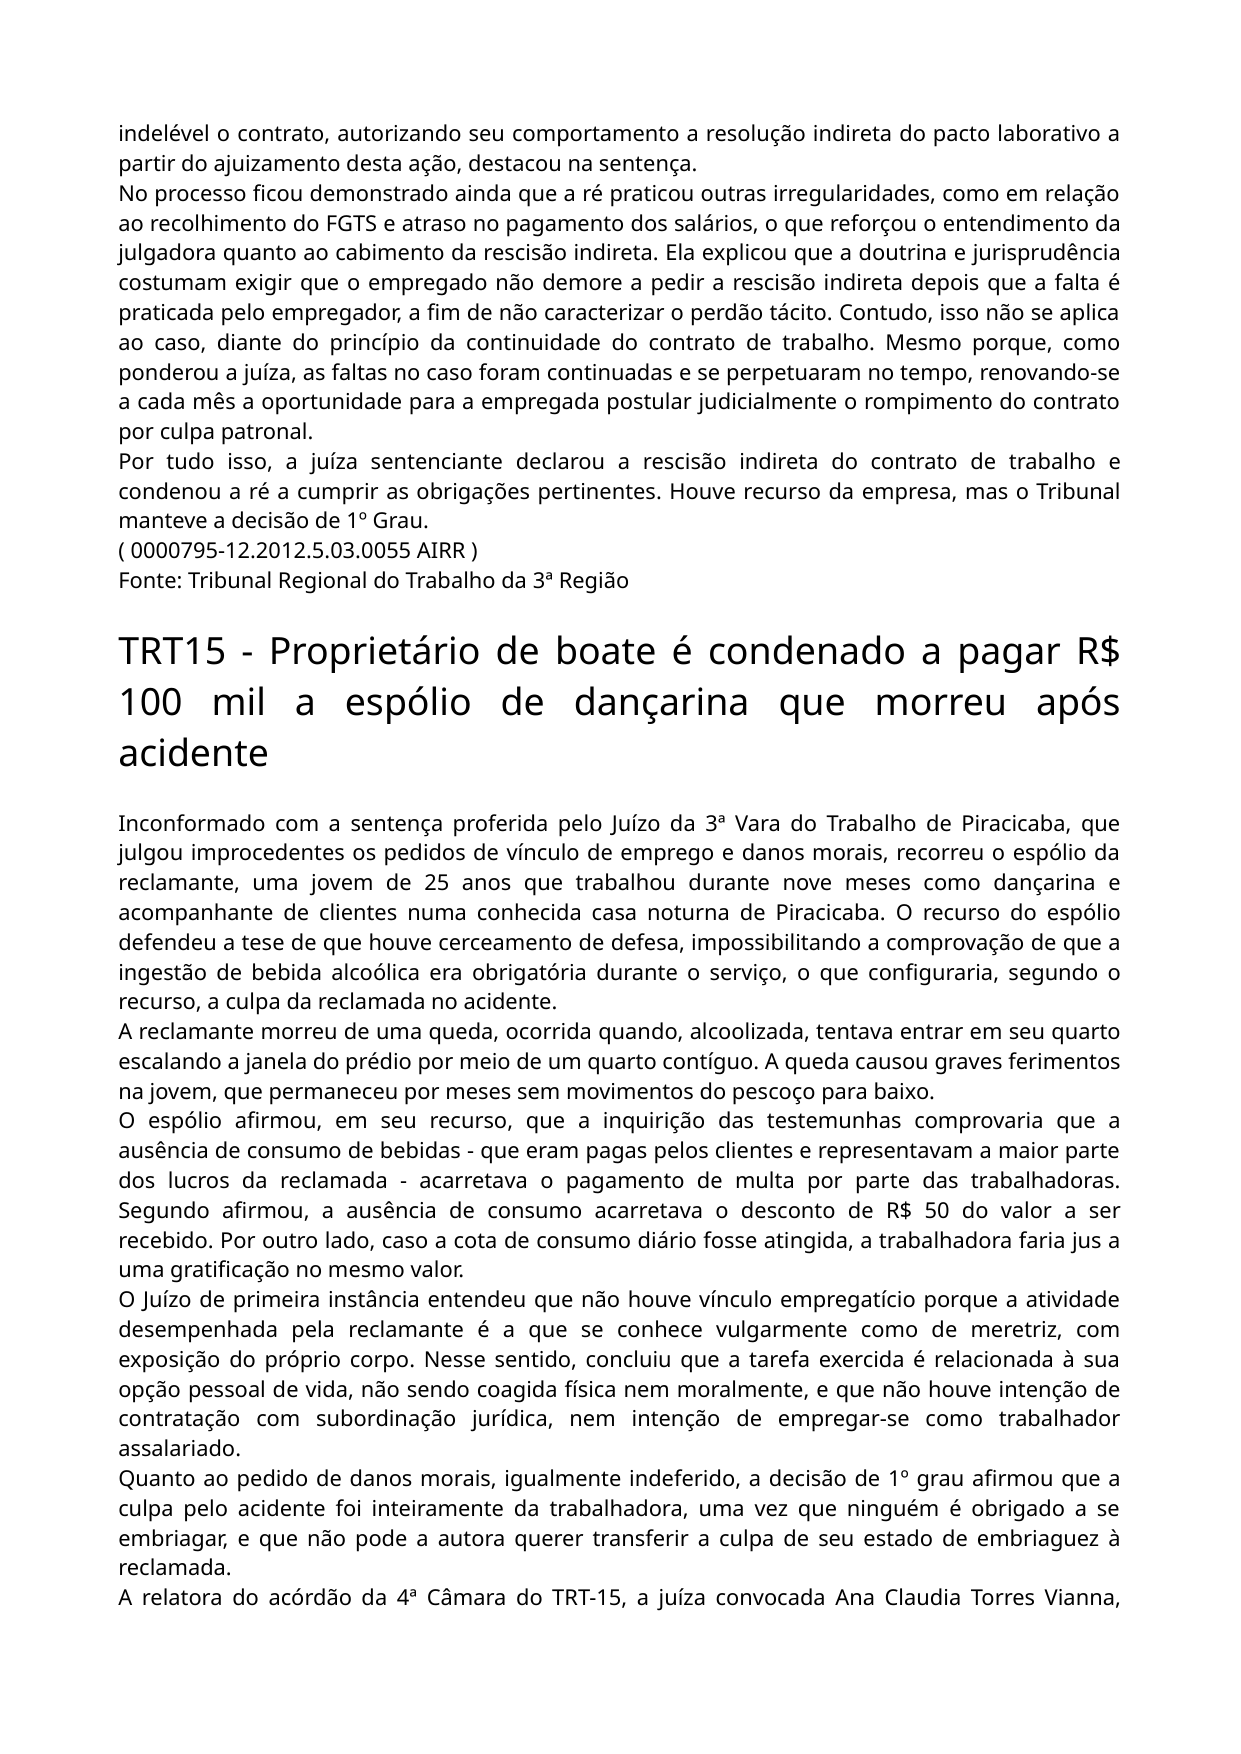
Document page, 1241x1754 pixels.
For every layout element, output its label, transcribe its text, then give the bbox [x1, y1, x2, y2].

text O espólio afirmou, em seu recurso, que a inquirição das testemunhas comprovaria que a ausência de consumo de bebidas - que eram pagas pelos clientes e representavam a maior parte dos lucros da reclamada - acarretava o pagamento de multa por parte das trabalhadoras. Segundo afirmou, a ausência de consumo acarretava o desconto de R$ 50 do valor a ser recebido. Por outro lado, caso a cota de consumo diário fosse atingida, a trabalhadora faria jus a uma gratificação no mesmo valor. [118, 1105, 1122, 1284]
text ( 0000795-12.2012.5.03.0055 AIRR ) [118, 535, 1122, 565]
text Quanto ao pedido de danos morais, igualmente indeferido, a decisão de 1º grau afirmou que a culpa pelo acidente foi inteiramente da trabalhadora, uma vez que ninguém é obrigado a se embriagar, e que não pode a autora querer transferir a culpa de seu estado de embriaguez à reclamada. [118, 1463, 1122, 1582]
text indelével o contrato, autorizando seu comportamento a resolução indireta do pacto laborativo a partir do ajuizamento desta ação, destacou na sentença. [118, 118, 1122, 178]
text Por tudo isso, a juíza sentenciante declarou a rescisão indireta do contrato de trabalho e condenou a ré a cumprir as obrigações pertinentes. Houve recurso da empresa, mas o Tribunal manteve a decisão de 1º Grau. [118, 446, 1122, 535]
text A relatora do acórdão da 4ª Câmara do TRT-15, a juíza convocada Ana Claudia Torres Vianna, [118, 1582, 1122, 1612]
text TRT15 - Proprietário de boate é condenado a pagar R$ 100 mil a espólio de dançarina que morreu após acidente [118, 624, 1122, 778]
text No processo ficou demonstrado ainda que a ré praticou outras irregularidades, como em relação ao recolhimento do FGTS e atraso no pagamento dos salários, o que reforçou o entendimento da julgadora quanto ao cabimento da rescisão indireta. Ela explicou que a doutrina e jurisprudência costumam exigir que o empregado não demore a pedir a rescisão indireta depois que a falta é praticada pelo empregador, a fim de não caracterizar o perdão tácito. Contudo, isso não se aplica ao caso, diante do princípio da continuidade do contrato de trabalho. Mesmo porque, como ponderou a juíza, as faltas no caso foram continuadas e se perpetuaram no tempo, renovando-se a cada mês a oportunidade para a empregada postular judicialmente o rompimento do contrato por culpa patronal. [118, 178, 1122, 446]
text A reclamante morreu de uma queda, ocorrida quando, alcoolizada, tentava entrar em seu quarto escalando a janela do prédio por meio de um quarto contíguo. A queda causou graves ferimentos na jovem, que permaneceu por meses sem movimentos do pescoço para baixo. [118, 1016, 1122, 1105]
text Fonte: Tribunal Regional do Trabalho da 3ª Região [118, 565, 1122, 595]
text Inconformado com a sentença proferida pelo Juízo da 3ª Vara do Trabalho de Piracicaba, que julgou improcedentes os pedidos de vínculo de emprego e danos morais, recorreu o espólio da reclamante, uma jovem de 25 anos que trabalhou durante nove meses como dançarina e acompanhante de clientes numa conhecida casa noturna de Piracicaba. O recurso do espólio defendeu a tese de que houve cerceamento de defesa, impossibilitando a comprovação de que a ingestão de bebida alcoólica era obrigatória durante o serviço, o que configuraria, segundo o recurso, a culpa da reclamada no acidente. [118, 807, 1122, 1016]
text O Juízo de primeira instância entendeu que não houve vínculo empregatício porque a atividade desempenhada pela reclamante é a que se conhece vulgarmente como de meretriz, com exposição do próprio corpo. Nesse sentido, concluiu que a tarefa exercida é relacionada à sua opção pessoal de vida, não sendo coagida física nem moralmente, e que não houve intenção de contratação com subordinação jurídica, nem intenção de empregar-se como trabalhador assalariado. [118, 1284, 1122, 1463]
